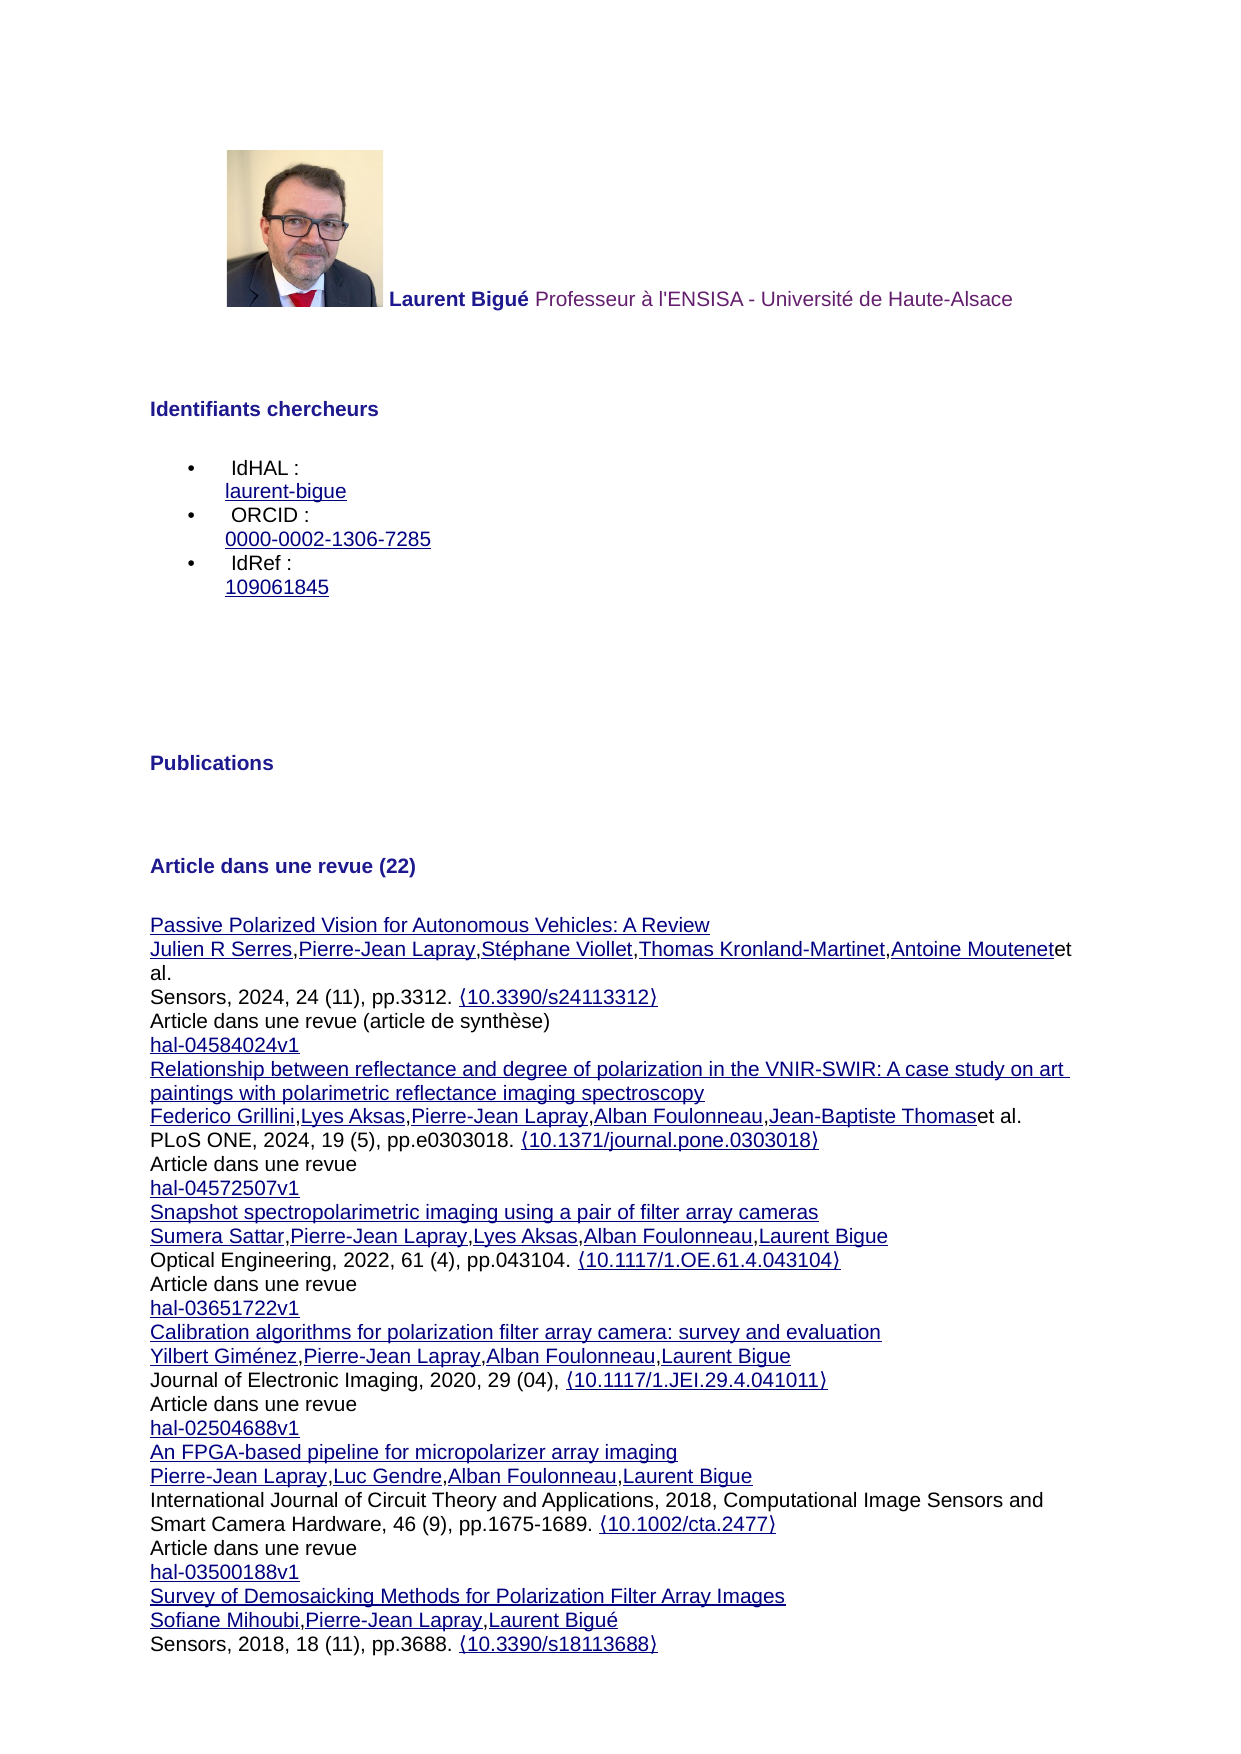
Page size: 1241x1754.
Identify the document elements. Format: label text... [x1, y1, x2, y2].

table_cell Snapshot spectropolarimetric imaging using a pair of filter array cameras Sumera Sattar,Pierre-Jean Lapray,Lyes Aksas,Alban Foulonneau,Laurent Bigue Optical Engineering, 2022, 61 (4), pp.043104. ⟨10.1117/1.OE.61.4.043104⟩ Article dans une revue hal-03651722v1 [150, 1200, 1090, 1320]
table_header Passive Polarized Vision for Autonomous Vehicles: A Review Julien R Serres,Pierre-Jean Lapray,Stéphane Viollet,Thomas Kronland-Martinet,Antoine Moutenetet al. Sensors, 2024, 24 (11), pp.3312. ⟨10.3390/s24113312⟩ Article dans une revue (article de synthèse) hal-04584024v1 [150, 913, 1090, 1056]
subtitle Laurent Bigué Professeur à l'ENSISA - Université de Haute-Alsace [150, 150, 1090, 311]
table_cell Relationship between reflectance and degree of polarization in the VNIR-SWIR: A case study on art paintings with polarimetric reflectance imaging spectroscopy Federico Grillini,Lyes Aksas,Pierre-Jean Lapray,Alban Foulonneau,Jean-Baptiste Thomaset al. PLoS ONE, 2024, 19 (5), pp.e0303018. ⟨10.1371/journal.pone.0303018⟩ Article dans une revue hal-04572507v1 [150, 1056, 1090, 1200]
list IdRef : [187, 551, 1090, 575]
list IdHAL : [187, 455, 1090, 479]
subtitle Article dans une revue (22) [150, 854, 1090, 878]
picture [226, 150, 384, 307]
list ORCID : [187, 503, 1090, 527]
list laurent-bigue [187, 479, 1090, 503]
table_cell An FPGA-based pipeline for micropolarizer array imaging Pierre-Jean Lapray,Luc Gendre,Alban Foulonneau,Laurent Bigue International Journal of Circuit Theory and Applications, 2018, Computational Image Sensors and Smart Camera Hardware, 46 (9), pp.1675-1689. ⟨10.1002/cta.2477⟩ Article dans une revue hal-03500188v1 [150, 1440, 1090, 1583]
table_cell Survey of Demosaicking Methods for Polarization Filter Array Images Sofiane Mihoubi,Pierre-Jean Lapray,Laurent Bigué Sensors, 2018, 18 (11), pp.3688. ⟨10.3390/s18113688⟩ [150, 1584, 1090, 1655]
table_cell Calibration algorithms for polarization filter array camera: survey and evaluation Yilbert Giménez,Pierre-Jean Lapray,Alban Foulonneau,Laurent Bigue Journal of Electronic Imaging, 2020, 29 (04), ⟨10.1117/1.JEI.29.4.041011⟩ Article dans une revue hal-02504688v1 [150, 1320, 1090, 1440]
subtitle Publications [150, 751, 1090, 775]
subtitle Identifiants chercheurs [150, 397, 1090, 421]
list 109061845 [187, 575, 1090, 599]
list 0000-0002-1306-7285 [187, 527, 1090, 551]
